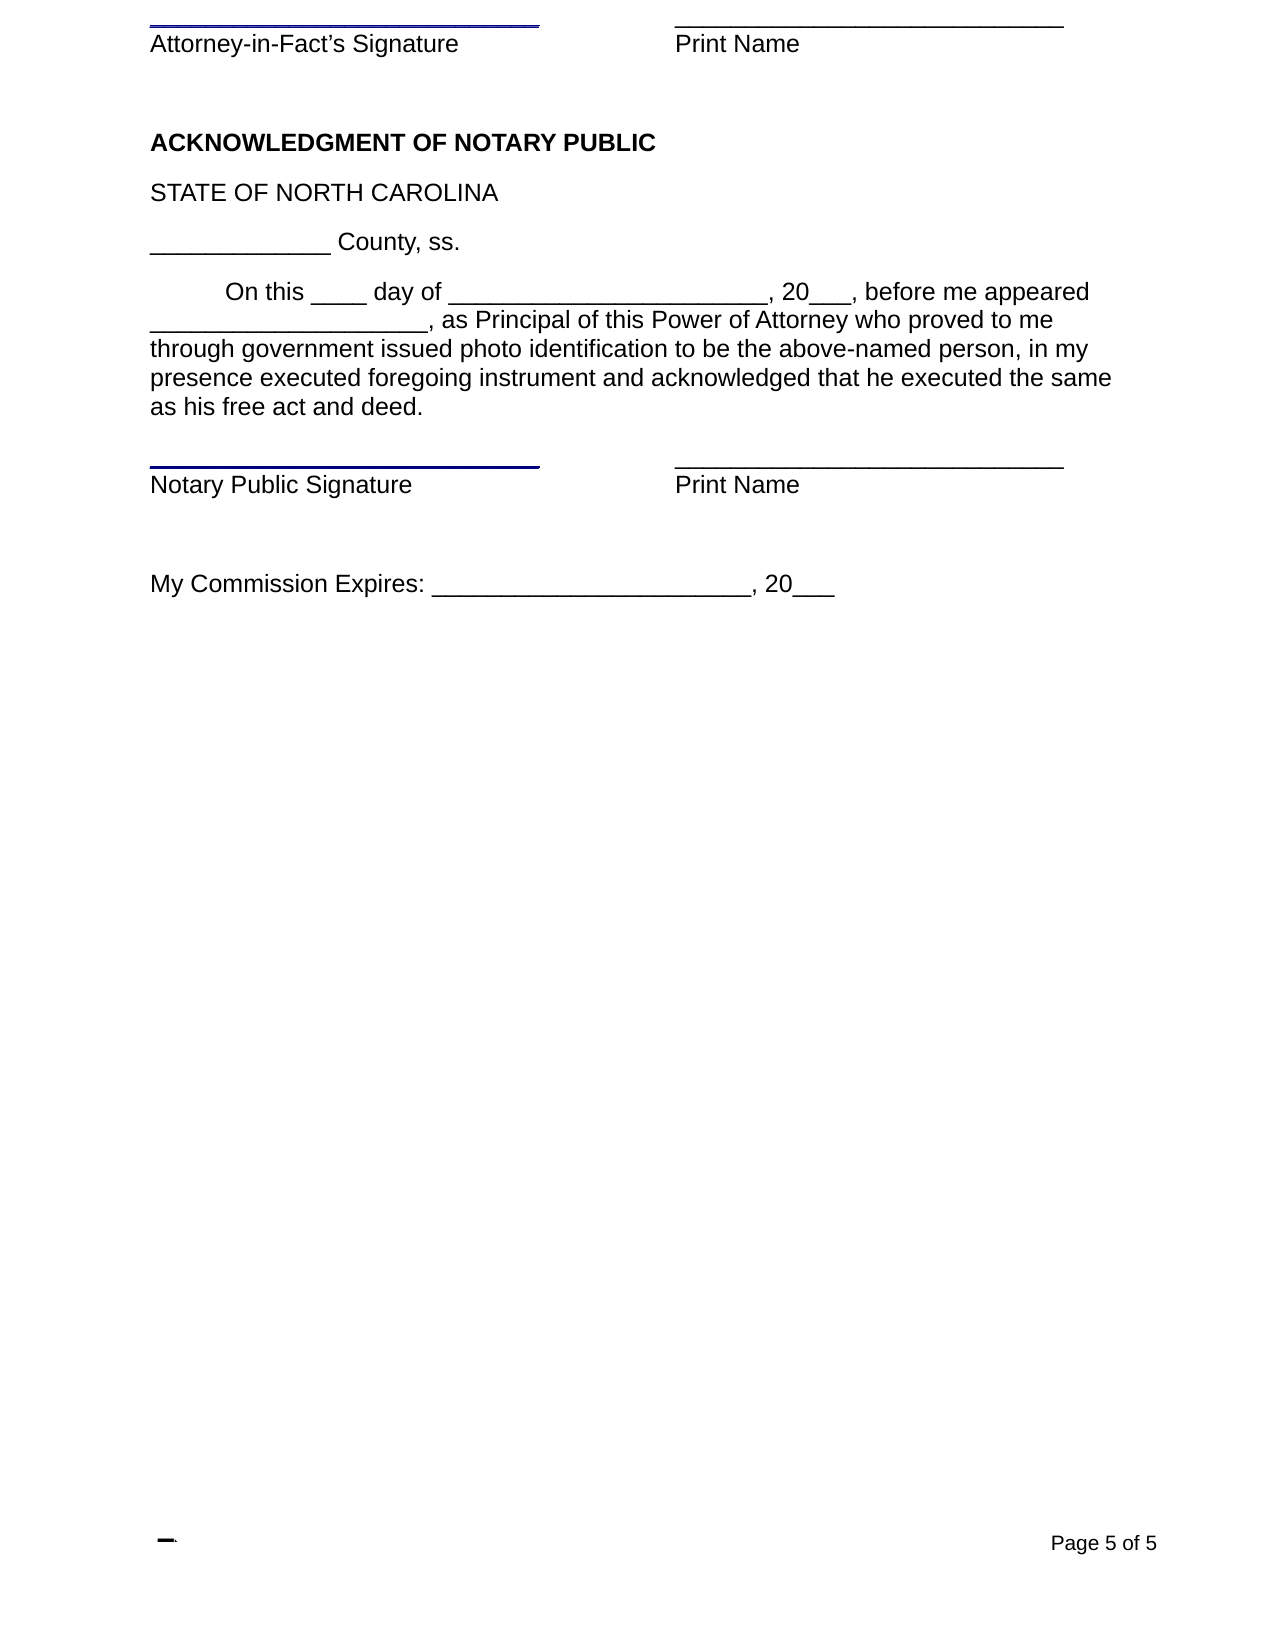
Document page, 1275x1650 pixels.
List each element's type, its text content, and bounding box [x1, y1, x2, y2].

text _____________ County, ss. [150, 227, 1125, 256]
text My Commission Expires: _______________________, 20___ [150, 569, 1125, 598]
text ____________________________ ____________________________ Attorney-in-Fact’s Signature Print Name [150, 0, 1125, 57]
text ____________________________ ____________________________ Notary Public Signature Print Name [150, 441, 1125, 499]
text On this ____ day of _______________________, 20___, before me appeared ____________________, as Principal of this Power of Attorney who proved to me through government issued photo identification to be the above-named person, in my presence executed foregoing instrument and acknowledged that he executed the same as his free act and deed. [150, 277, 1125, 420]
text ACKNOWLEDGMENT OF NOTARY PUBLIC [150, 128, 1125, 157]
text STATE OF NORTH CAROLINA [150, 177, 1125, 206]
